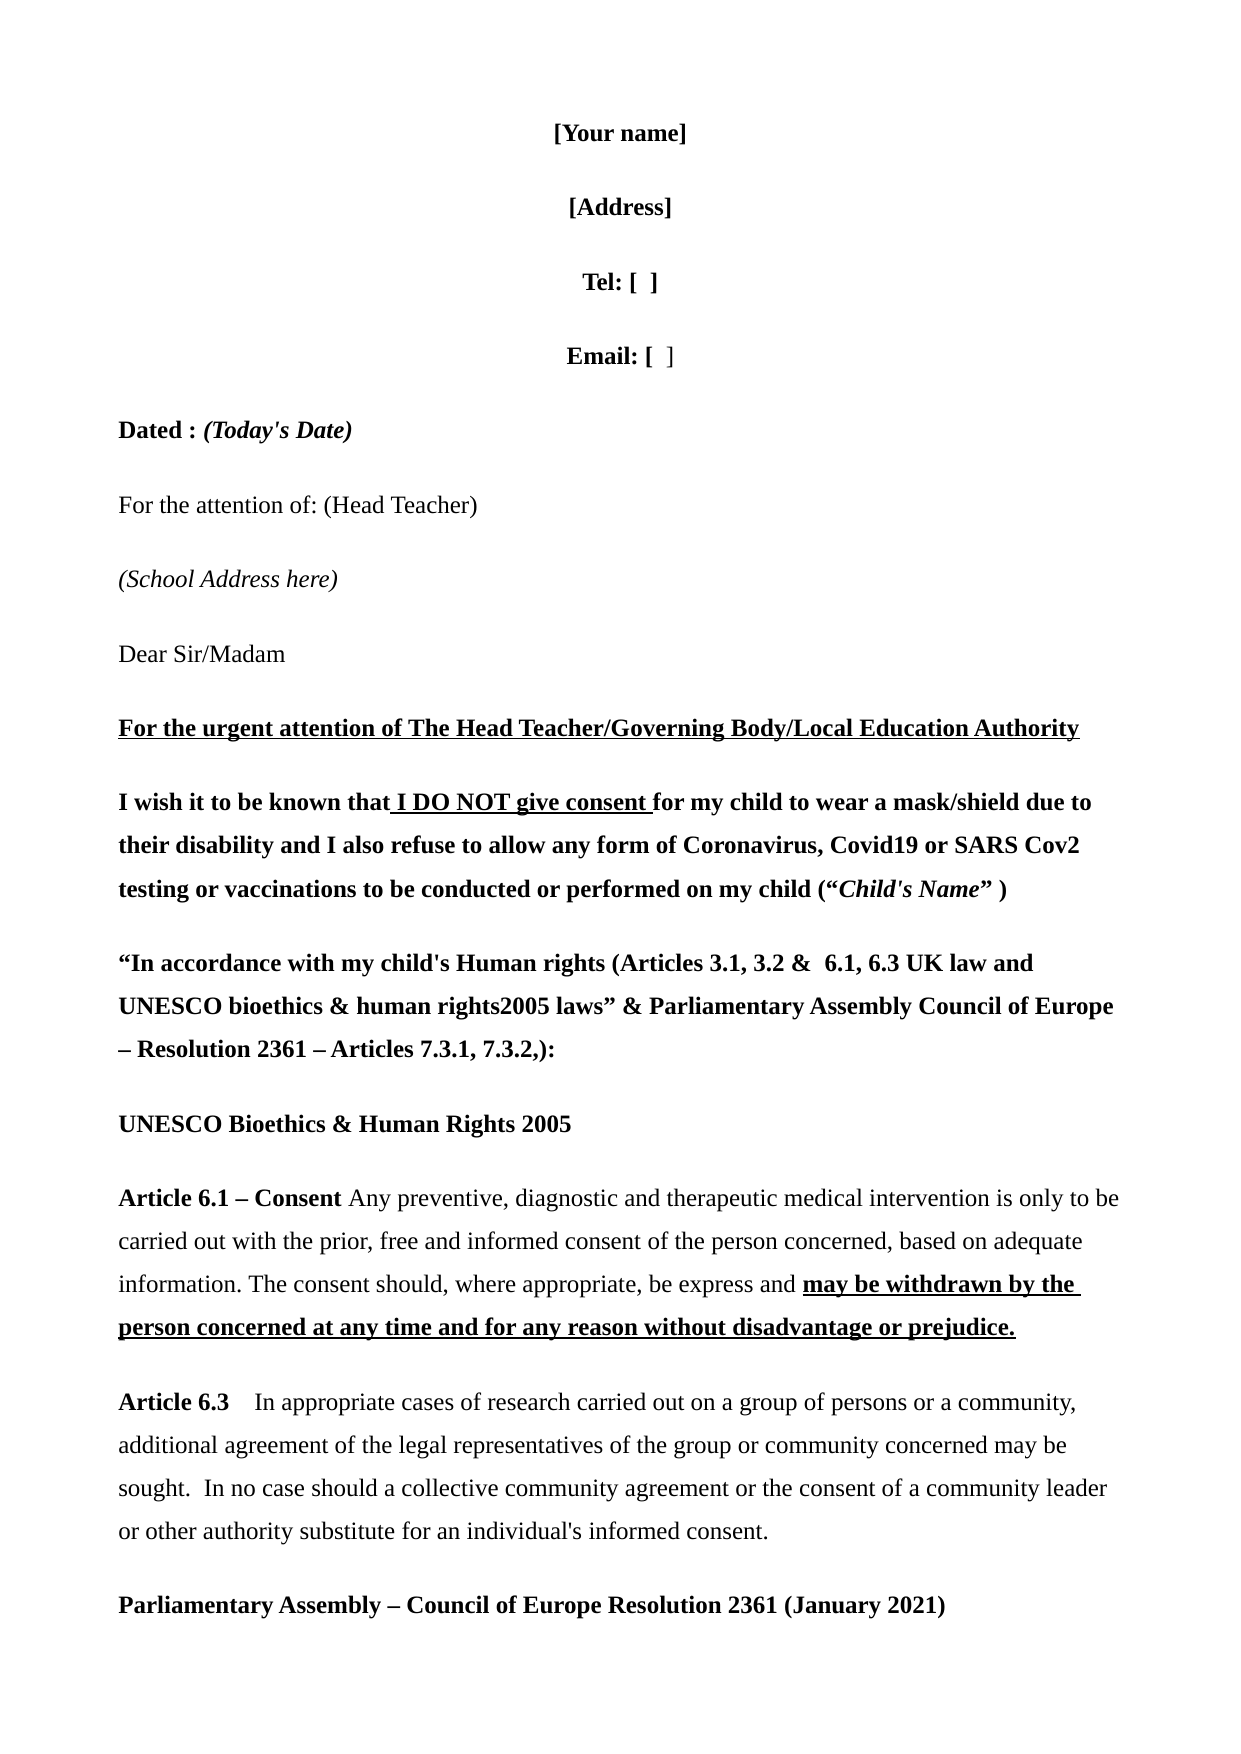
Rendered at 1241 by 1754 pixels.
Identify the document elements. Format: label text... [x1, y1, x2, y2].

text [Address] [118, 192, 1122, 221]
text Parliamentary Assembly – Council of Europe Resolution 2361 (January 2021) [118, 1591, 1122, 1619]
text For the attention of: (Head Teacher) [118, 490, 1122, 519]
text Tel: [ ] [118, 267, 1122, 296]
text Dated : (Today's Date) [118, 416, 1122, 444]
text [Your name] [118, 118, 1122, 147]
text UNESCO Bioethics & Human Rights 2005 [118, 1109, 1122, 1137]
text Dear Sir/Madam [118, 639, 1122, 667]
text For the urgent attention of The Head Teacher/Governing Body/Local Education Authority [118, 713, 1122, 742]
text Email: [ ] [118, 341, 1122, 370]
text Article 6.3 In appropriate cases of research carried out on a group of persons or a community, additional agreement of the legal representatives of the group or community concerned may be sought. In no case should a collective community agreement or the consent of a community leader or other authority substitute for an individual's informed consent. [118, 1387, 1122, 1545]
text I wish it to be known that I DO NOT give consent for my child to wear a mask/shield due to their disability and I also refuse to allow any form of Coronavirus, Covid19 or SARS Cov2 testing or vaccinations to be conducted or performed on my child (“Child's Name” ) [118, 787, 1122, 902]
text Article 6.1 – Consent Any preventive, diagnostic and therapeutic medical intervention is only to be carried out with the prior, free and informed consent of the person concerned, based on adequate information. The consent should, where appropriate, be express and may be withdrawn by the person concerned at any time and for any reason without disadvantage or prejudice. [118, 1183, 1122, 1341]
text (School Address here) [118, 564, 1122, 593]
text “In accordance with my child's Human rights (Articles 3.1, 3.2 & 6.1, 6.3 UK law and UNESCO bioethics & human rights2005 laws” & Parliamentary Assembly Council of Europe – Resolution 2361 – Articles 7.3.1, 7.3.2,): [118, 948, 1122, 1063]
